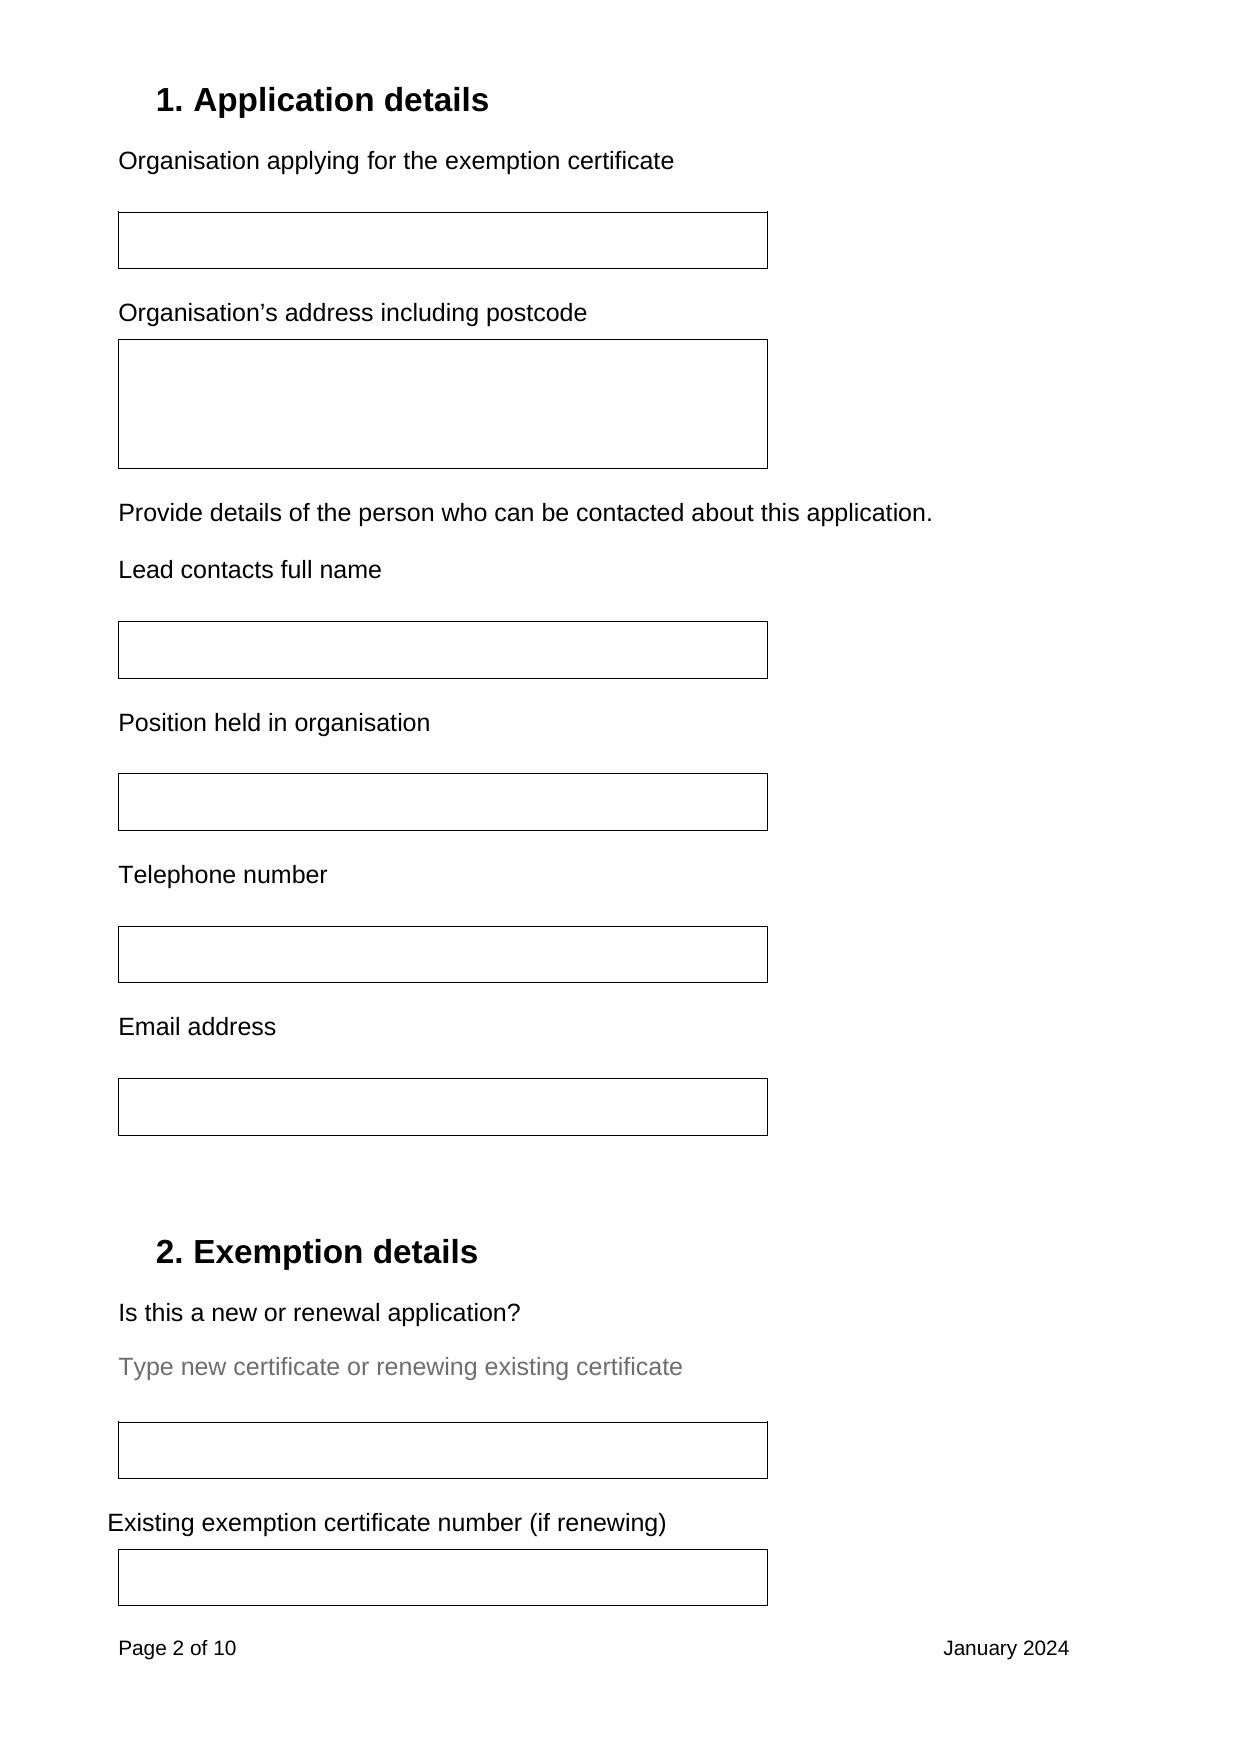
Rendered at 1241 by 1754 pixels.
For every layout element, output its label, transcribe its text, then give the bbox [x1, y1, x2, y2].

text Existing exemption certificate number (if renewing) [66, 1508, 1122, 1537]
text Email address [118, 1012, 1122, 1041]
text Provide details of the person who can be contacted about this application. [118, 498, 1122, 527]
text Position held in organisation [118, 708, 1122, 736]
text Organisation applying for the exemption certificate [118, 146, 1122, 174]
text Lead contacts full name [118, 555, 1122, 584]
subtitle Exemption details [156, 1227, 1122, 1273]
text Organisation’s address including postcode [118, 298, 1122, 327]
text Telephone number [118, 860, 1122, 889]
subtitle Application details [156, 75, 1122, 121]
text Type new certificate or renewing existing certificate [118, 1352, 1122, 1380]
text Is this a new or renewal application? [118, 1298, 1122, 1327]
